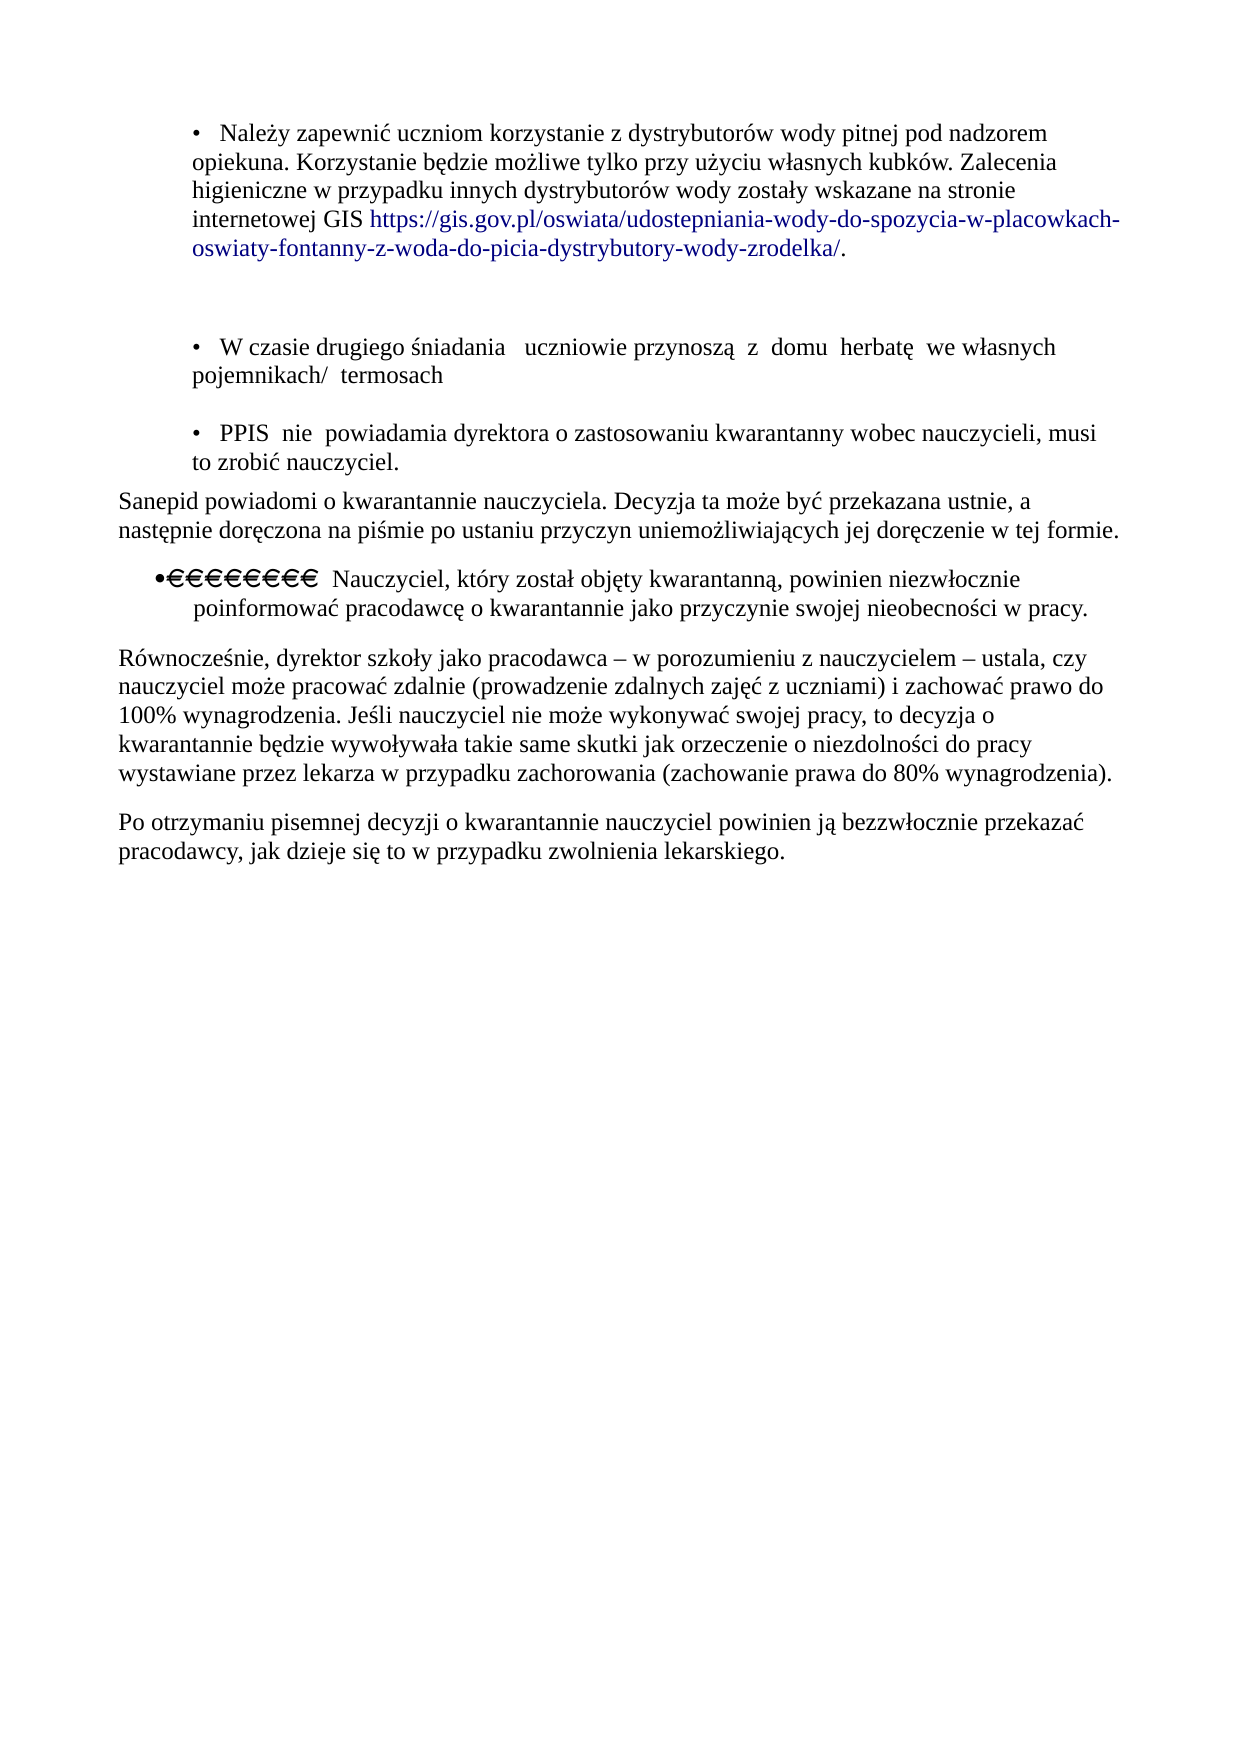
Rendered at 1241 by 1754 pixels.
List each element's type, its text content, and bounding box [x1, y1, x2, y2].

text • W czasie drugiego śniadania uczniowie przynoszą z domu herbatę we własnych pojemnikach/ termosach [192, 332, 1122, 389]
text Sanepid powiadomi o kwarantannie nauczyciela. Decyzja ta może być przekazana ustnie, a następnie doręczona na piśmie po ustaniu przyczyn uniemożliwiających jej doręczenie w tej formie. [118, 486, 1122, 543]
text Równocześnie, dyrektor szkoły jako pracodawca – w porozumieniu z nauczycielem – ustala, czy nauczyciel może pracować zdalnie (prowadzenie zdalnych zajęć z uczniami) i zachować prawo do 100% wynagrodzenia. Jeśli nauczyciel nie może wykonywać swojej pracy, to decyzja o kwarantannie będzie wywoływała takie same skutki jak orzeczenie o niezdolności do pracy wystawiane przez lekarza w przypadku zachorowania (zachowanie prawa do 80% wynagrodzenia). [118, 643, 1122, 786]
text • PPIS nie powiadamia dyrektora o zastosowaniu kwarantanny wobec nauczycieli, musi to zrobić nauczyciel. [192, 418, 1122, 476]
text · Nauczyciel, który został objęty kwarantanną, powinien niezwłocznie poinformować pracodawcę o kwarantannie jako przyczynie swojej nieobecności w pracy. [156, 564, 1122, 622]
text • Należy zapewnić uczniom korzystanie z dystrybutorów wody pitnej pod nadzorem opiekuna. Korzystanie będzie możliwe tylko przy użyciu własnych kubków. Zalecenia higieniczne w przypadku innych dystrybutorów wody zostały wskazane na stronie internetowej GIS https://gis.gov.pl/oswiata/udostepniania-wody-do-spozycia-w-placowkach-oswiaty-fontanny-z-woda-do-picia-dystrybutory-wody-zrodelka/. [192, 118, 1122, 262]
text Po otrzymaniu pisemnej decyzji o kwarantannie nauczyciel powinien ją bezzwłocznie przekazać pracodawcy, jak dzieje się to w przypadku zwolnienia lekarskiego. [118, 807, 1122, 865]
